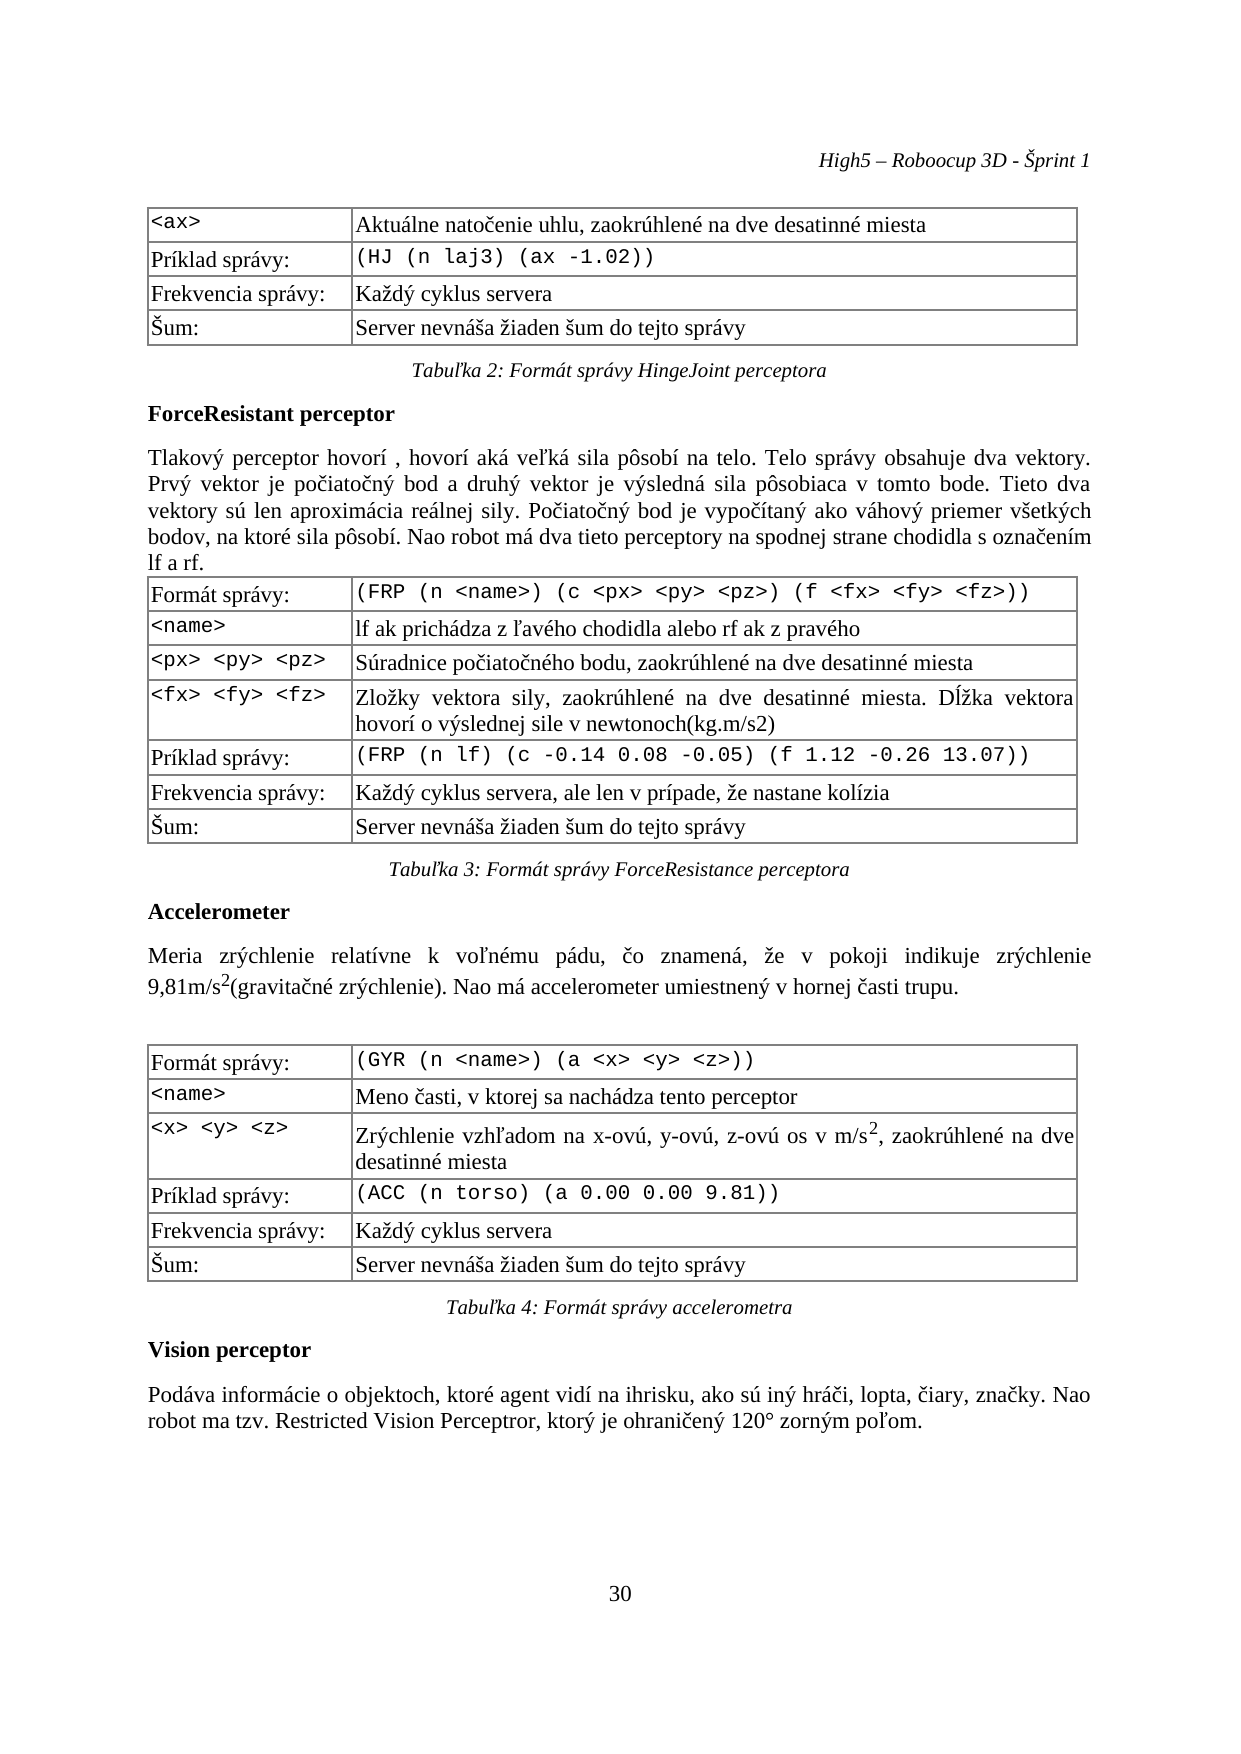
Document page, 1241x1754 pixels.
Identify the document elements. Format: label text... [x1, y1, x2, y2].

table_cell Šum: [149, 311, 351, 344]
text Tabuľka 4: Formát správy accelerometra [148, 1295, 1093, 1319]
table_cell Meno časti, v ktorej sa nachádza tento perceptor [353, 1080, 1076, 1112]
table_header (FRP (n <name>) (c <px> <py> <pz>) (f <fx> <fy> <fz>)) [353, 578, 1076, 610]
table_cell (HJ (n laj3) (ax -1.02)) [353, 243, 1076, 275]
text Podáva informácie o objektoch, ktoré agent vidí na ihrisku, ako sú iný hráči, lopta, čiary, značky. Nao robot ma tzv. Restricted Vision Perceptror, ktorý je ohraničený 120° zorným poľom. [148, 1381, 1093, 1433]
table_cell Server nevnáša žiaden šum do tejto správy [353, 810, 1076, 842]
table_header Formát správy: [149, 1046, 351, 1078]
table_cell Každý cyklus servera [353, 277, 1076, 309]
table_cell Zrýchlenie vzhľadom na x-ovú, y-ovú, z-ovú os v m/s2, zaokrúhlené na dve desatinné miesta [353, 1114, 1076, 1177]
table_header Formát správy: [149, 578, 351, 610]
table_cell <name> [149, 612, 351, 644]
table_cell Frekvencia správy: [149, 1214, 351, 1246]
table_cell <ax> [149, 209, 351, 241]
text Tabuľka 3: Formát správy ForceResistance perceptora [148, 857, 1093, 881]
table_cell Príklad správy: [149, 1180, 351, 1212]
table_cell Každý cyklus servera, ale len v prípade, že nastane kolízia [353, 776, 1076, 808]
table_cell Šum: [149, 810, 351, 842]
table_cell <fx> <fy> <fz> [149, 681, 351, 739]
table_cell Server nevnáša žiaden šum do tejto správy [353, 1248, 1076, 1280]
table_cell Šum: [149, 1248, 351, 1280]
table_cell Príklad správy: [149, 741, 351, 773]
table_cell Frekvencia správy: [149, 277, 351, 309]
table_cell Frekvencia správy: [149, 776, 351, 808]
table_cell lf ak prichádza z ľavého chodidla alebo rf ak z pravého [353, 612, 1076, 644]
table_cell (FRP (n lf) (c -0.14 0.08 -0.05) (f 1.12 -0.26 13.07)) [353, 741, 1076, 773]
table_cell Aktuálne natočenie uhlu, zaokrúhlené na dve desatinné miesta [353, 209, 1076, 241]
table_cell <px> <py> <pz> [149, 646, 351, 679]
table_cell Každý cyklus servera [353, 1214, 1076, 1246]
table_cell <name> [149, 1080, 351, 1112]
table_header (GYR (n <name>) (a <x> <y> <z>)) [353, 1046, 1076, 1078]
text Tlakový perceptor hovorí , hovorí aká veľká sila pôsobí na telo. Telo správy obsahuje dva vektory. Prvý vektor je počiatočný bod a druhý vektor je výsledná sila pôsobiaca v tomto bode. Tieto dva vektory sú len aproximácia reálnej sily. Počiatočný bod je vypočítaný ako váhový priemer všetkých bodov, na ktoré sila pôsobí. Nao robot má dva tieto perceptory na spodnej strane chodidla s označením lf a rf. [148, 444, 1093, 576]
table_cell Server nevnáša žiaden šum do tejto správy [353, 311, 1076, 344]
table_cell (ACC (n torso) (a 0.00 0.00 9.81)) [353, 1180, 1076, 1212]
text Meria zrýchlenie relatívne k voľnému pádu, čo znamená, že v pokoji indikuje zrýchlenie 9,81m/s2(gravitačné zrýchlenie). Nao má accelerometer umiestnený v hornej časti trupu. [148, 942, 1093, 1000]
text ForceResistant perceptor [148, 400, 1093, 426]
table_cell Zložky vektora sily, zaokrúhlené na dve desatinné miesta. Dĺžka vektora hovorí o výslednej sile v newtonoch(kg.m/s2) [353, 681, 1076, 739]
text Vision perceptor [148, 1337, 1093, 1363]
text Accelerometer [148, 898, 1093, 925]
text Tabuľka 2: Formát správy HingeJoint perceptora [148, 358, 1093, 382]
table_cell <x> <y> <z> [149, 1114, 351, 1177]
table_cell Príklad správy: [149, 243, 351, 275]
table_cell Súradnice počiatočného bodu, zaokrúhlené na dve desatinné miesta [353, 646, 1076, 679]
